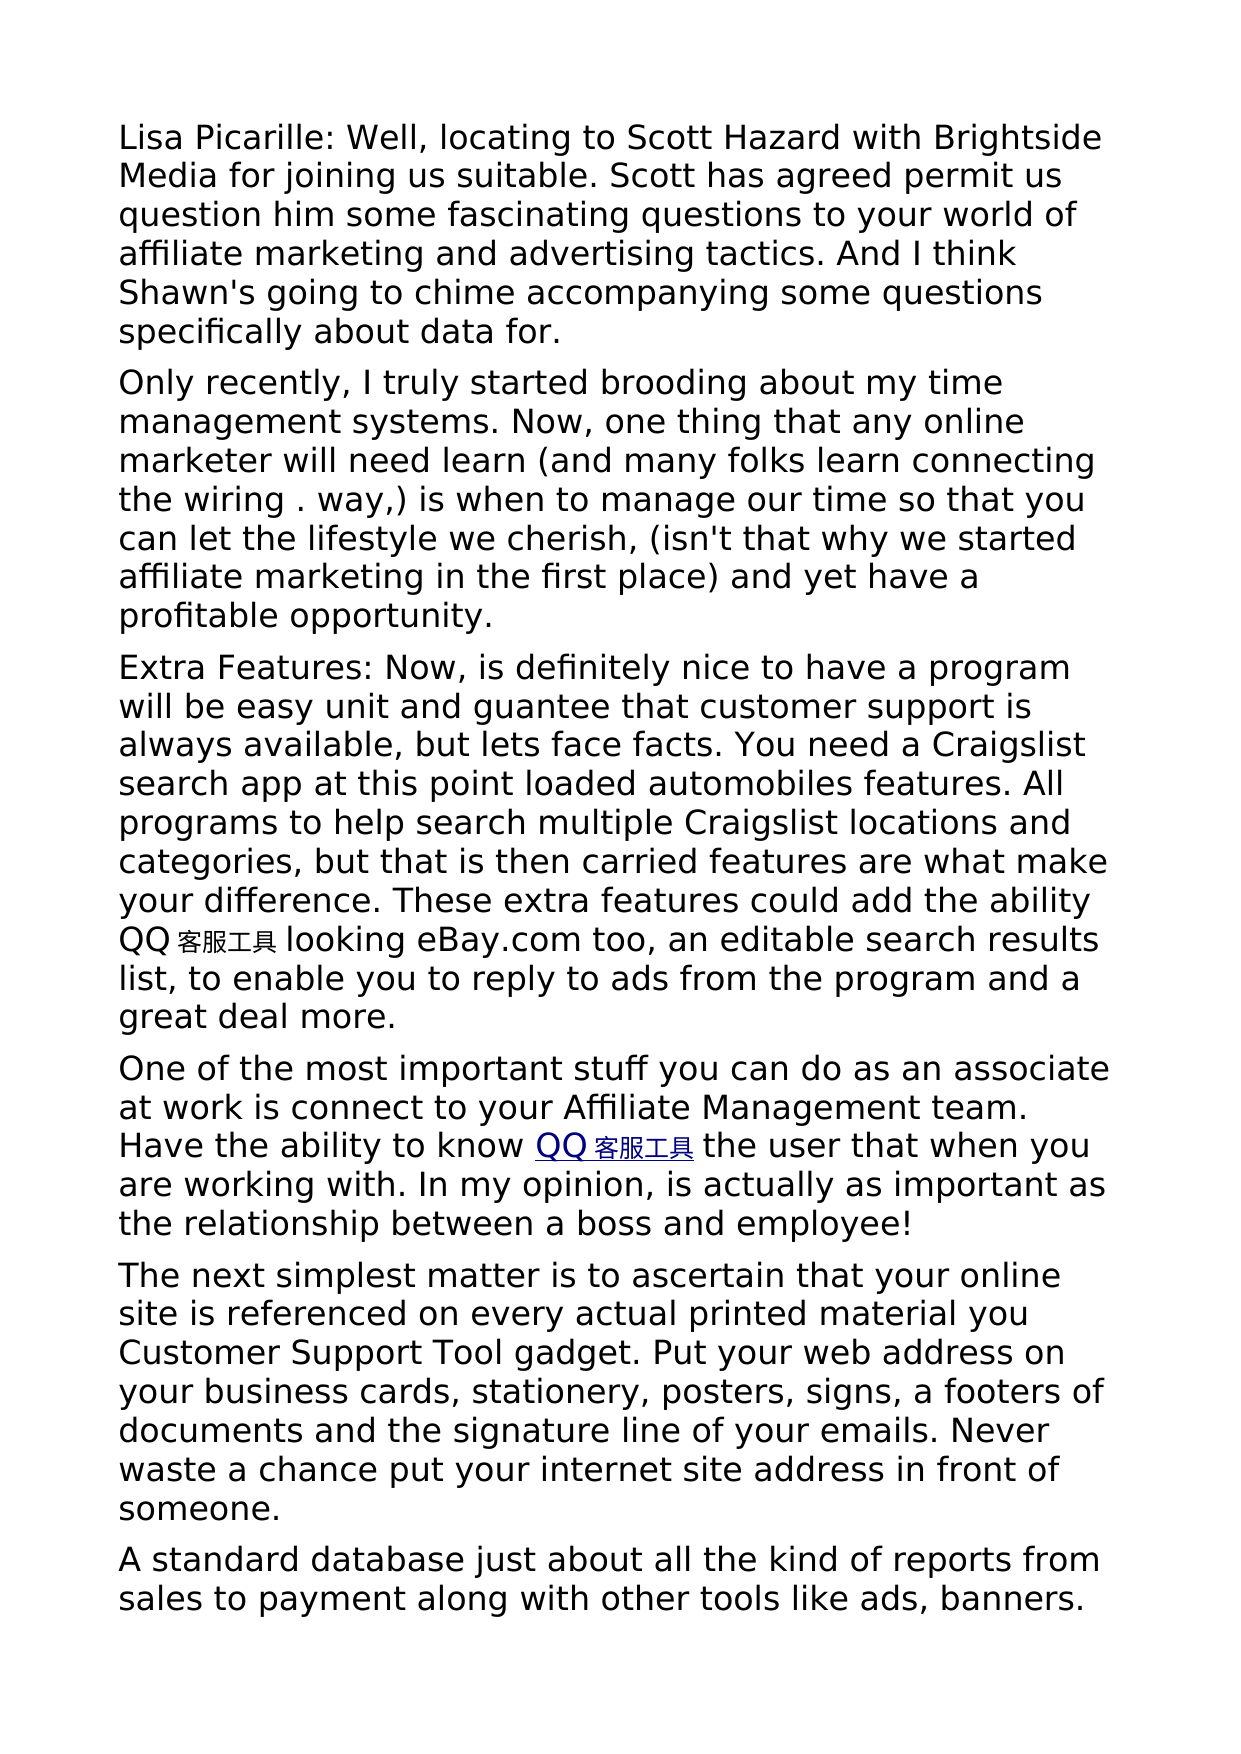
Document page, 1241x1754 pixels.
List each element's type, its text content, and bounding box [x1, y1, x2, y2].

text Extra Features: Now, is definitely nice to have a program will be easy unit and guantee that customer support is always available, but lets face facts. You need a Craigslist search app at this point loaded automobiles features. All programs to help search multiple Craigslist locations and categories, but that is then carried features are what make your difference. These extra features could add the ability QQ客服工具 looking eBay.com too, an editable search results list, to enable you to reply to ads from the program and a great deal more. [118, 648, 1122, 1037]
text Only recently, I truly started brooding about my time management systems. Now, one thing that any online marketer will need learn (and many folks learn connecting the wiring . way,) is when to manage our time so that you can let the lifestyle we cherish, (isn't that why we started affiliate marketing in the first place) and yet have a profitable opportunity. [118, 364, 1122, 636]
text The next simplest matter is to ascertain that your online site is referenced on every actual printed material you Customer Support Tool gadget. Put your web address on your business cards, stationery, posters, signs, a footers of documents and the signature line of your emails. Never waste a chance put your internet site address in front of someone. [118, 1256, 1122, 1528]
text One of the most important stuff you can do as an associate at work is connect to your Affiliate Management team. Have the ability to know QQ客服工具 the user that when you are working with. In my opinion, is actually as important as the relationship between a boss and employee! [118, 1049, 1122, 1243]
text A standard database just about all the kind of reports from sales to payment along with other tools like ads, banners. [118, 1541, 1122, 1618]
text Lisa Picarille: Well, locating to Scott Hazard with Brightside Media for joining us suitable. Scott has agreed permit us question him some fascinating questions to your world of affiliate marketing and advertising tactics. And I think Shawn's going to chime accompanying some questions specifically about data for. [118, 118, 1122, 351]
